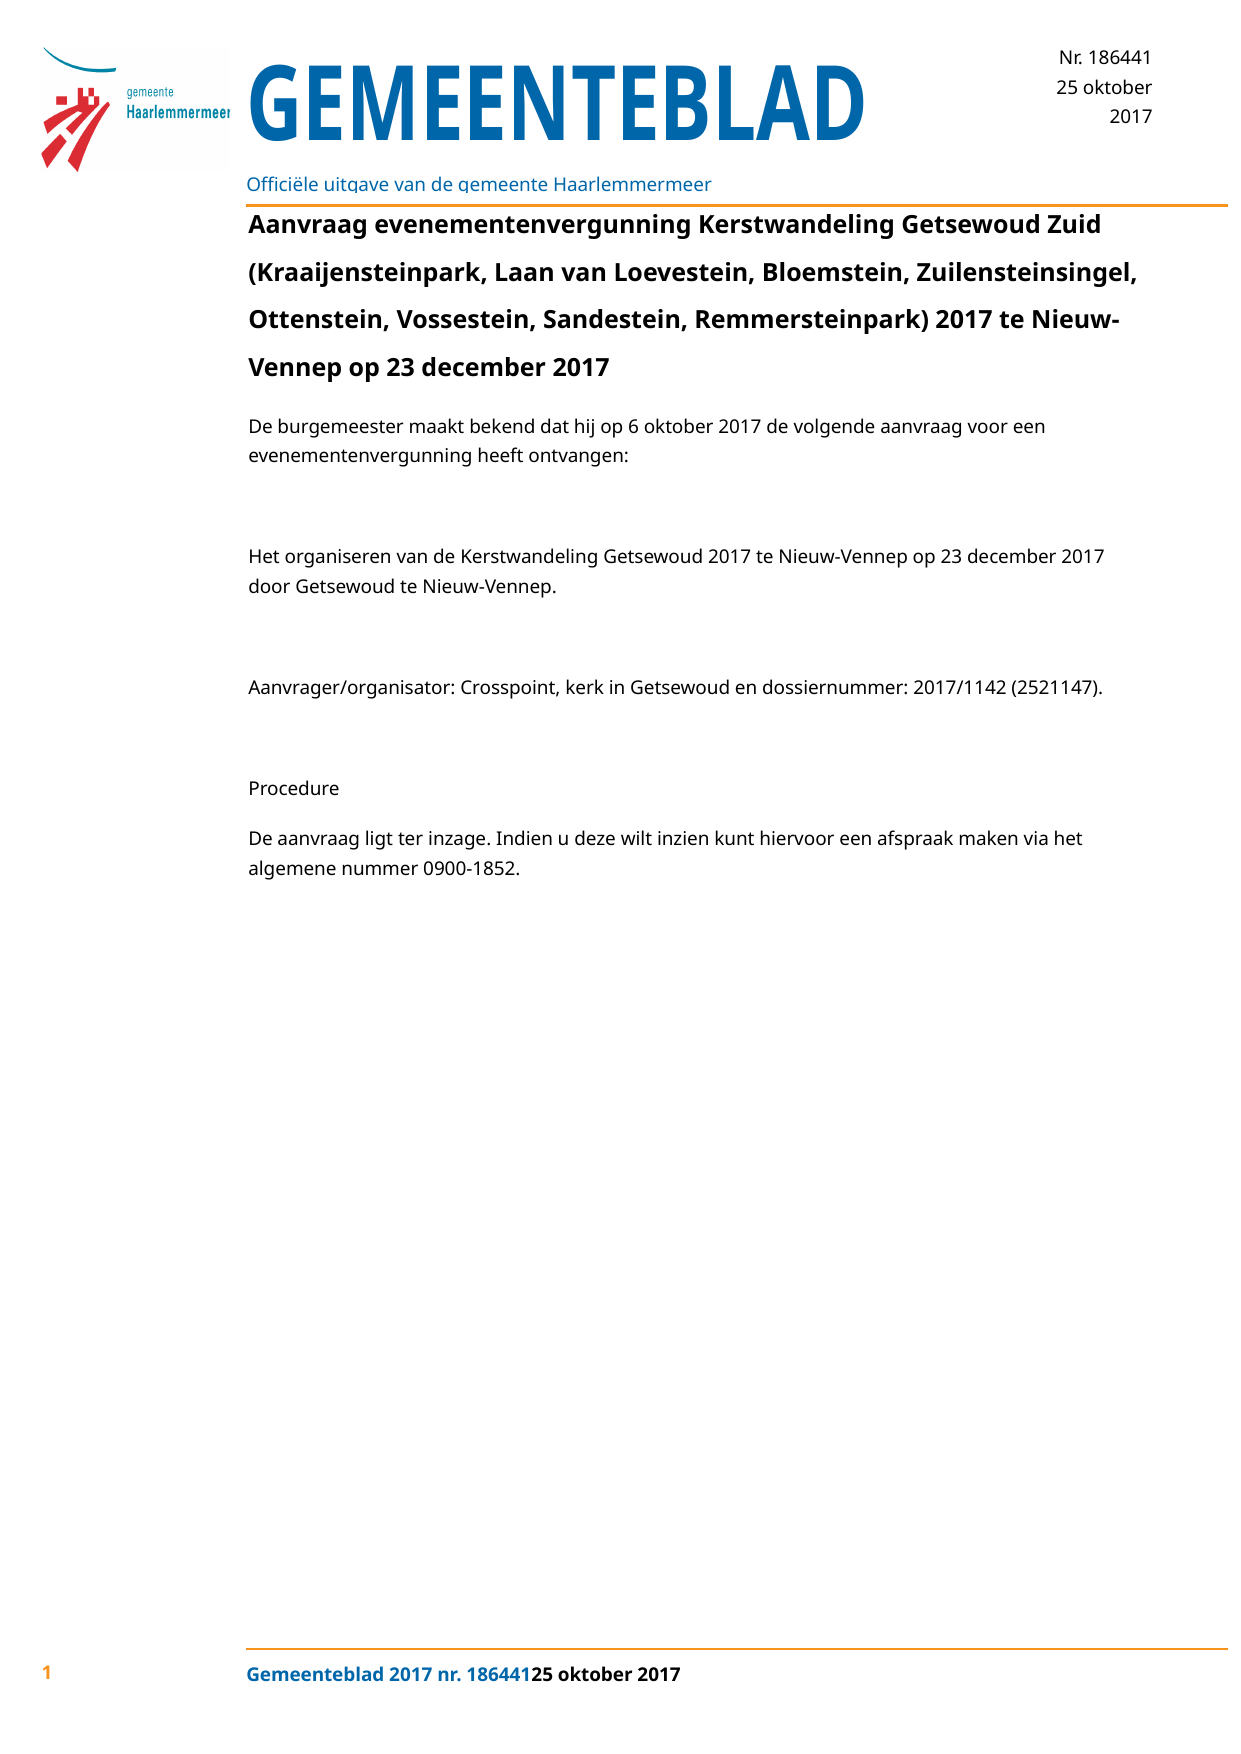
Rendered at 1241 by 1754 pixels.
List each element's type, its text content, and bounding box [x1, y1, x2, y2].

text Procedure [248, 775, 1152, 801]
text Het organiseren van de Kerstwandeling Getsewoud 2017 te Nieuw-Vennep op 23 december 2017 door Getsewoud te Nieuw-Vennep. [248, 543, 1152, 599]
picture [41, 47, 231, 172]
text De burgemeester maakt bekend dat hij op 6 oktober 2017 de volgende aanvraag voor een evenementenvergunning heeft ontvangen: [248, 413, 1152, 468]
text De aanvraag ligt ter inzage. Indien u deze wilt inzien kunt hiervoor een afspraak maken via het algemene nummer 0900-1852. [248, 825, 1152, 881]
text Aanvraag evenementenvergunning Kerstwandeling Getsewoud Zuid (Kraaijensteinpark, Laan van Loevestein, Bloemstein, Zuilensteinsingel, Ottenstein, Vossestein, Sandestein, Remmersteinpark) 2017 te Nieuw-Vennep op 23 december 2017 [248, 207, 1152, 384]
text Aanvrager/organisator: Crosspoint, kerk in Getsewoud en dossiernummer: 2017/1142 (2521147). [248, 674, 1152, 700]
